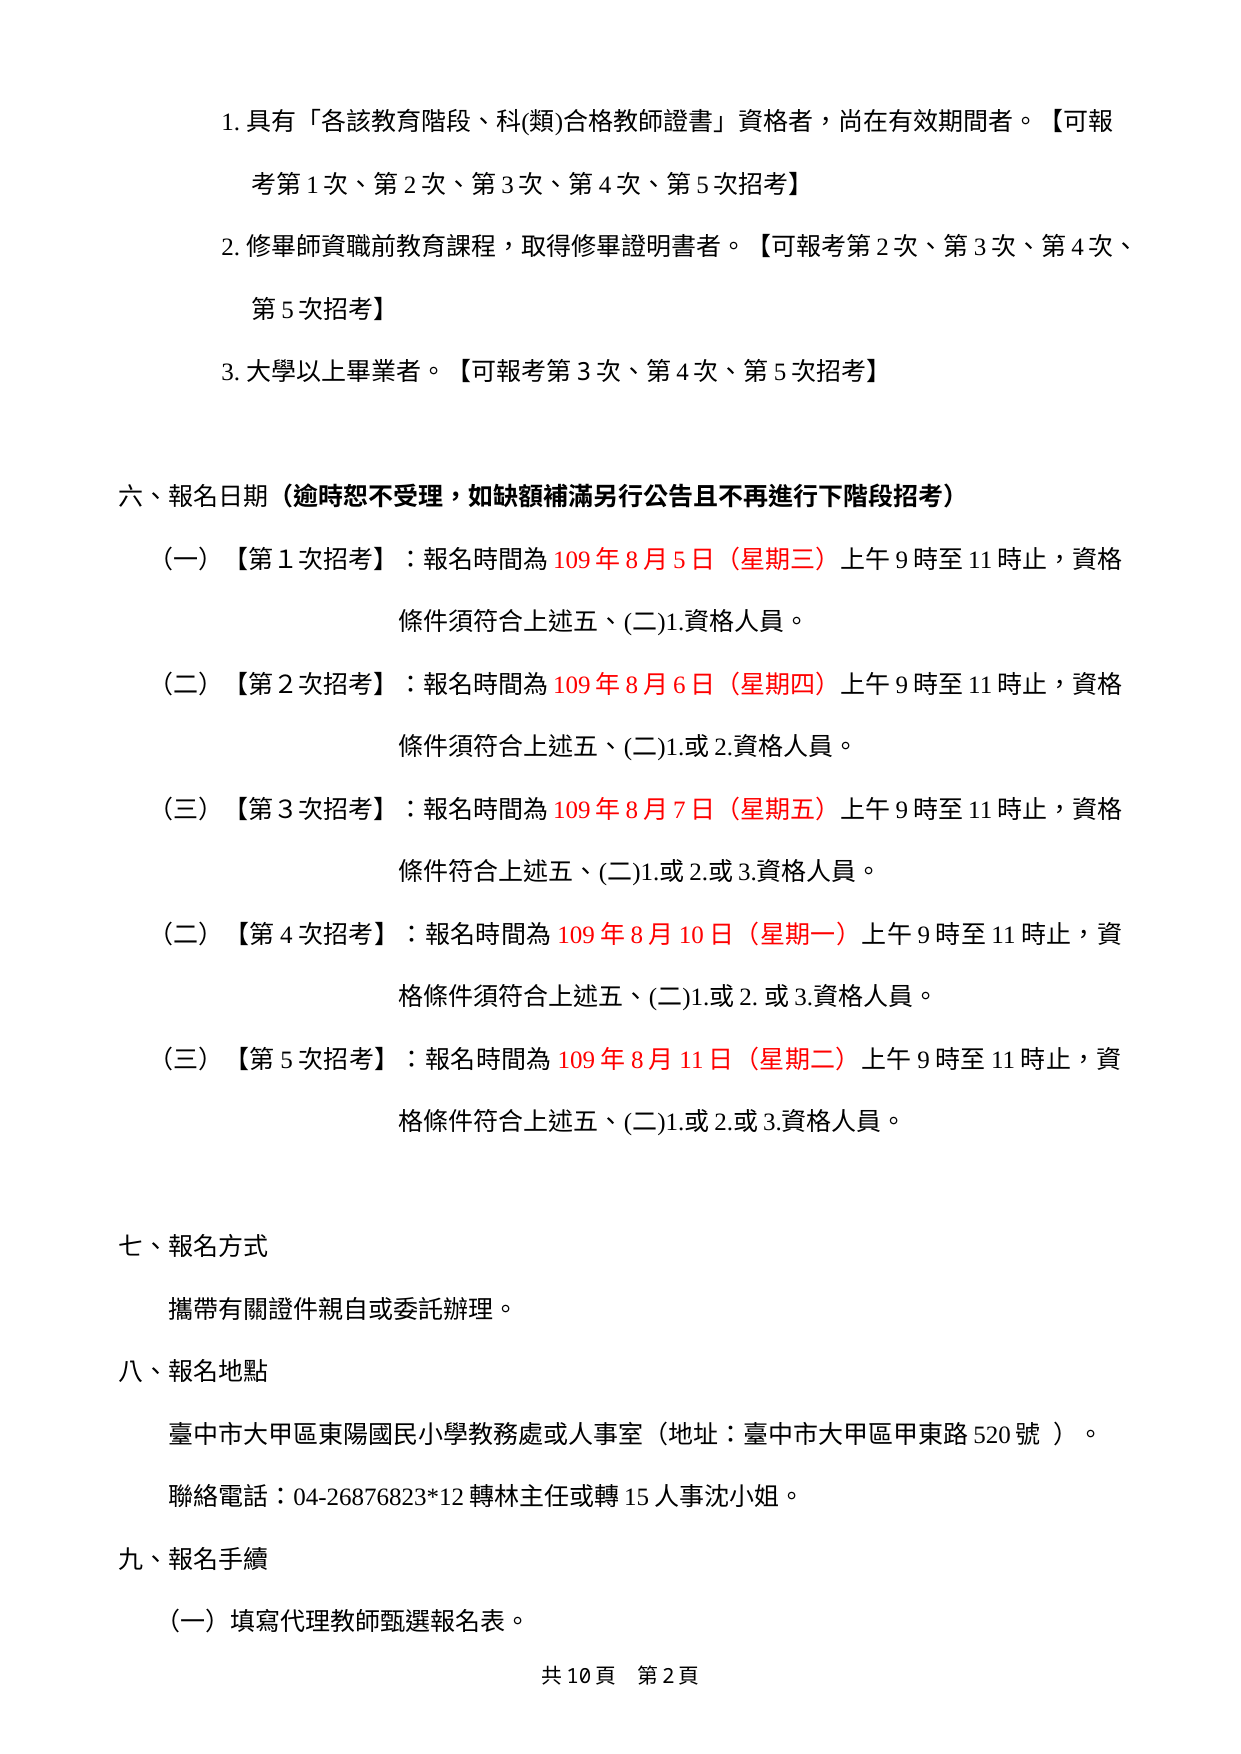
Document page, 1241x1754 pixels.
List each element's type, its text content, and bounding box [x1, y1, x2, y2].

text 七、報名方式 攜帶有關證件親自或委託辦理。 [118, 1203, 1122, 1328]
text （三）【第３次招考】：報名時間為109年8月7日（星期五）上午9時至11時止，資格條件符合上述五、(二)1.或2.或3.資格人員。 [148, 766, 1122, 891]
text （二）【第4次招考】：報名時間為109年8月10日（星期一）上午9時至11時止，資格條件須符合上述五、(二)1.或2. 或3.資格人員。 [148, 891, 1122, 1016]
text 2. 修畢師資職前教育課程，取得修畢證明書者。【可報考第2次、第3次、第4次、第5次招考】 [221, 203, 1122, 328]
text （一）填寫代理教師甄選報名表。 [118, 1578, 1122, 1641]
text 九、報名手續 [118, 1516, 1122, 1578]
text 1. 具有「各該教育階段、科(類)合格教師證書」資格者，尚在有效期間者。【可報考第1次、第2次、第3次、第4次、第5次招考】 [221, 78, 1122, 203]
text 3. 大學以上畢業者。【可報考第3次、第4次、第5次招考】 [221, 328, 1122, 391]
text 八、報名地點 臺中市大甲區東陽國民小學教務處或人事室（地址：臺中市大甲區甲東路520號 ）。 [118, 1328, 1122, 1453]
text （三）【第5次招考】：報名時間為109年8月11日（星期二）上午9時至11時止，資格條件符合上述五、(二)1.或2.或3.資格人員。 [148, 1016, 1122, 1141]
text 六、報名日期（逾時恕不受理，如缺額補滿另行公告且不再進行下階段招考） [118, 453, 1122, 516]
text （二）【第２次招考】：報名時間為109年8月6日（星期四）上午9時至11時止，資格條件須符合上述五、(二)1.或2.資格人員。 [148, 641, 1122, 766]
text 聯絡電話：04-26876823*12轉林主任或轉15人事沈小姐。 [168, 1453, 1122, 1516]
text （一）【第１次招考】：報名時間為109年8月5日（星期三）上午9時至11時止，資格條件須符合上述五、(二)1.資格人員。 [148, 516, 1122, 641]
